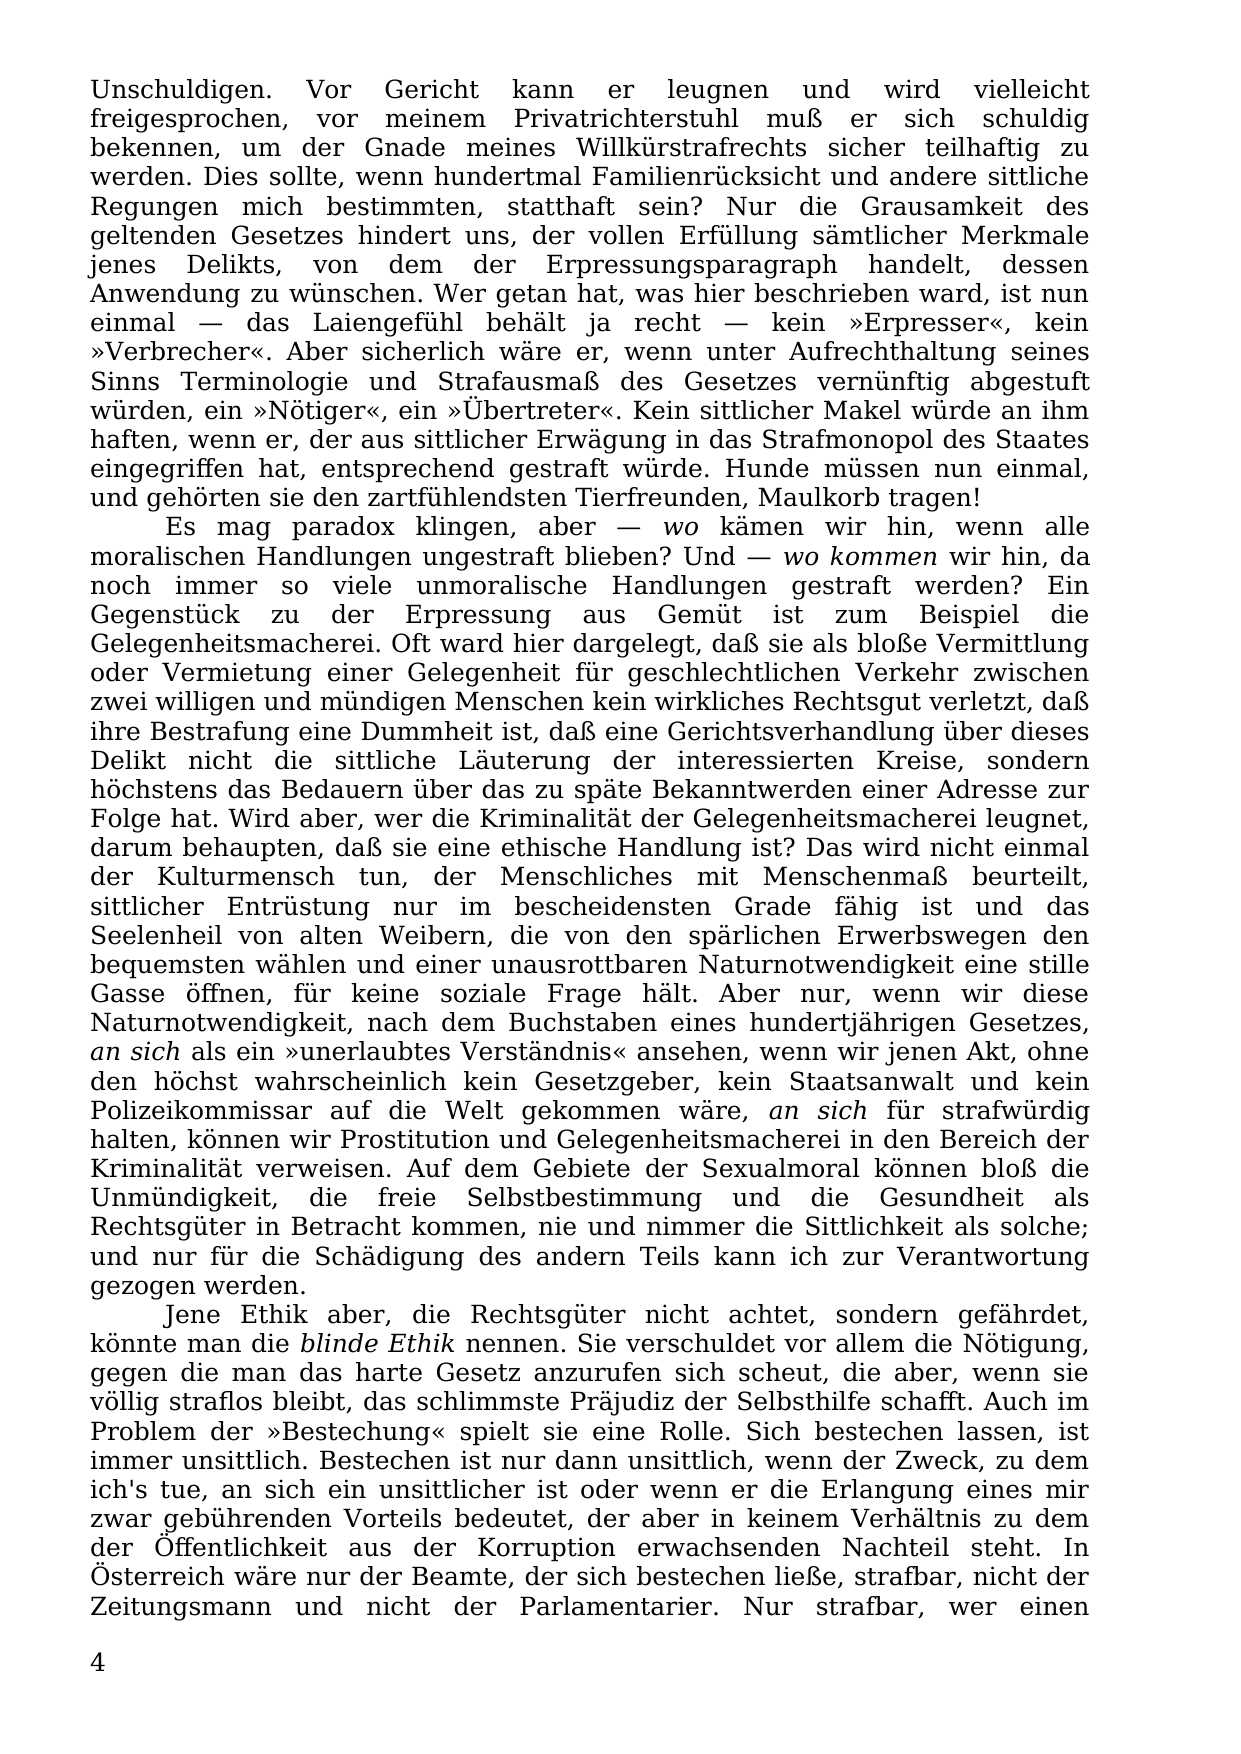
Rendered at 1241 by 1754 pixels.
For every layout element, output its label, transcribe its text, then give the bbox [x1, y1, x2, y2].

text Unschuldigen. Vor Gericht kann er leugnen und wird vielleicht freigesprochen, vor meinem Privatrichterstuhl muß er sich schuldig bekennen, um der Gnade meines Willkürstrafrechts sicher teilhaftig zu werden. Dies sollte, wenn hundertmal Familienrücksicht und andere sittliche Regungen mich bestimmten, statthaft sein? Nur die Grausamkeit des geltenden Gesetzes hindert uns, der vollen Erfüllung sämtlicher Merkmale jenes Delikts, von dem der Erpressungsparagraph handelt, dessen Anwendung zu wünschen. Wer getan hat, was hier beschrieben ward, ist nun einmal — das Laiengefühl behält ja recht — kein »Erpresser«, kein »Verbrecher«. Aber sicherlich wäre er, wenn unter Aufrechthaltung seines Sinns Terminologie und Strafausmaß des Gesetzes vernünftig abgestuft würden, ein »Nötiger«, ein »Übertreter«. Kein sittlicher Makel würde an ihm haften, wenn er, der aus sittlicher Erwägung in das Strafmonopol des Staates eingegriffen hat, entsprechend gestraft würde. Hunde müssen nun einmal, und gehörten sie den zartfühlendsten Tierfreunden, Maulkorb tragen! [90, 75, 1091, 512]
text Jene Ethik aber, die Rechtsgüter nicht achtet, sondern gefährdet, könnte man die blinde Ethik nennen. Sie verschuldet vor allem die Nötigung, gegen die man das harte Gesetz anzurufen sich scheut, die aber, wenn sie völlig straflos bleibt, das schlimmste Präjudiz der Selbsthilfe schafft. Auch im Problem der »Bestechung« spielt sie eine Rolle. Sich bestechen lassen, ist immer unsittlich. Bestechen ist nur dann unsittlich, wenn der Zweck, zu dem ich's tue, an sich ein unsittlicher ist oder wenn er die Erlangung eines mir zwar gebührenden Vorteils bedeutet, der aber in keinem Verhältnis zu dem der Öffentlichkeit aus der Korruption erwachsenden Nachteil steht. In Österreich wäre nur der Beamte, der sich bestechen ließe, strafbar, nicht der Zeitungsmann und nicht der Parlamentarier. Nur strafbar, wer einen [90, 1300, 1091, 1621]
text Es mag paradox klingen, aber — wo kämen wir hin, wenn alle moralischen Handlungen ungestraft blieben? Und — wo kommen wir hin, da noch immer so viele unmoralische Handlungen gestraft werden? Ein Gegenstück zu der Erpressung aus Gemüt ist zum Beispiel die Gelegenheitsmacherei. Oft ward hier dargelegt, daß sie als bloße Vermittlung oder Vermietung einer Gelegenheit für geschlechtlichen Verkehr zwischen zwei willigen und mündigen Menschen kein wirkliches Rechtsgut verletzt, daß ihre Bestrafung eine Dummheit ist, daß eine Gerichtsverhandlung über dieses Delikt nicht die sittliche Läuterung der interessierten Kreise, sondern höchstens das Bedauern über das zu späte Bekanntwerden einer Adresse zur Folge hat. Wird aber, wer die Kriminalität der Gelegenheitsmacherei leugnet, darum behaupten, daß sie eine ethische Handlung ist? Das wird nicht einmal der Kulturmensch tun, der Menschliches mit Menschenmaß beurteilt, sittlicher Entrüstung nur im bescheidensten Grade fähig ist und das Seelenheil von alten Weibern, die von den spärlichen Erwerbswegen den bequemsten wählen und einer unausrottbaren Naturnotwendigkeit eine stille Gasse öffnen, für keine soziale Frage hält. Aber nur, wenn wir diese Naturnotwendigkeit, nach dem Buchstaben eines hundertjährigen Gesetzes, an sich als ein »unerlaubtes Verständnis« ansehen, wenn wir jenen Akt, ohne den höchst wahrscheinlich kein Gesetzgeber, kein Staatsanwalt und kein Polizeikommissar auf die Welt gekommen wäre, an sich für strafwürdig halten, können wir Prostitution und Gelegenheitsmacherei in den Bereich der Kriminalität verweisen. Auf dem Gebiete der Sexualmoral können bloß die Unmündigkeit, die freie Selbstbestimmung und die Gesundheit als Rechtsgüter in Betracht kommen, nie und nimmer die Sittlichkeit als solche; und nur für die Schädigung des andern Teils kann ich zur Verantwortung gezogen werden. [90, 512, 1091, 1300]
